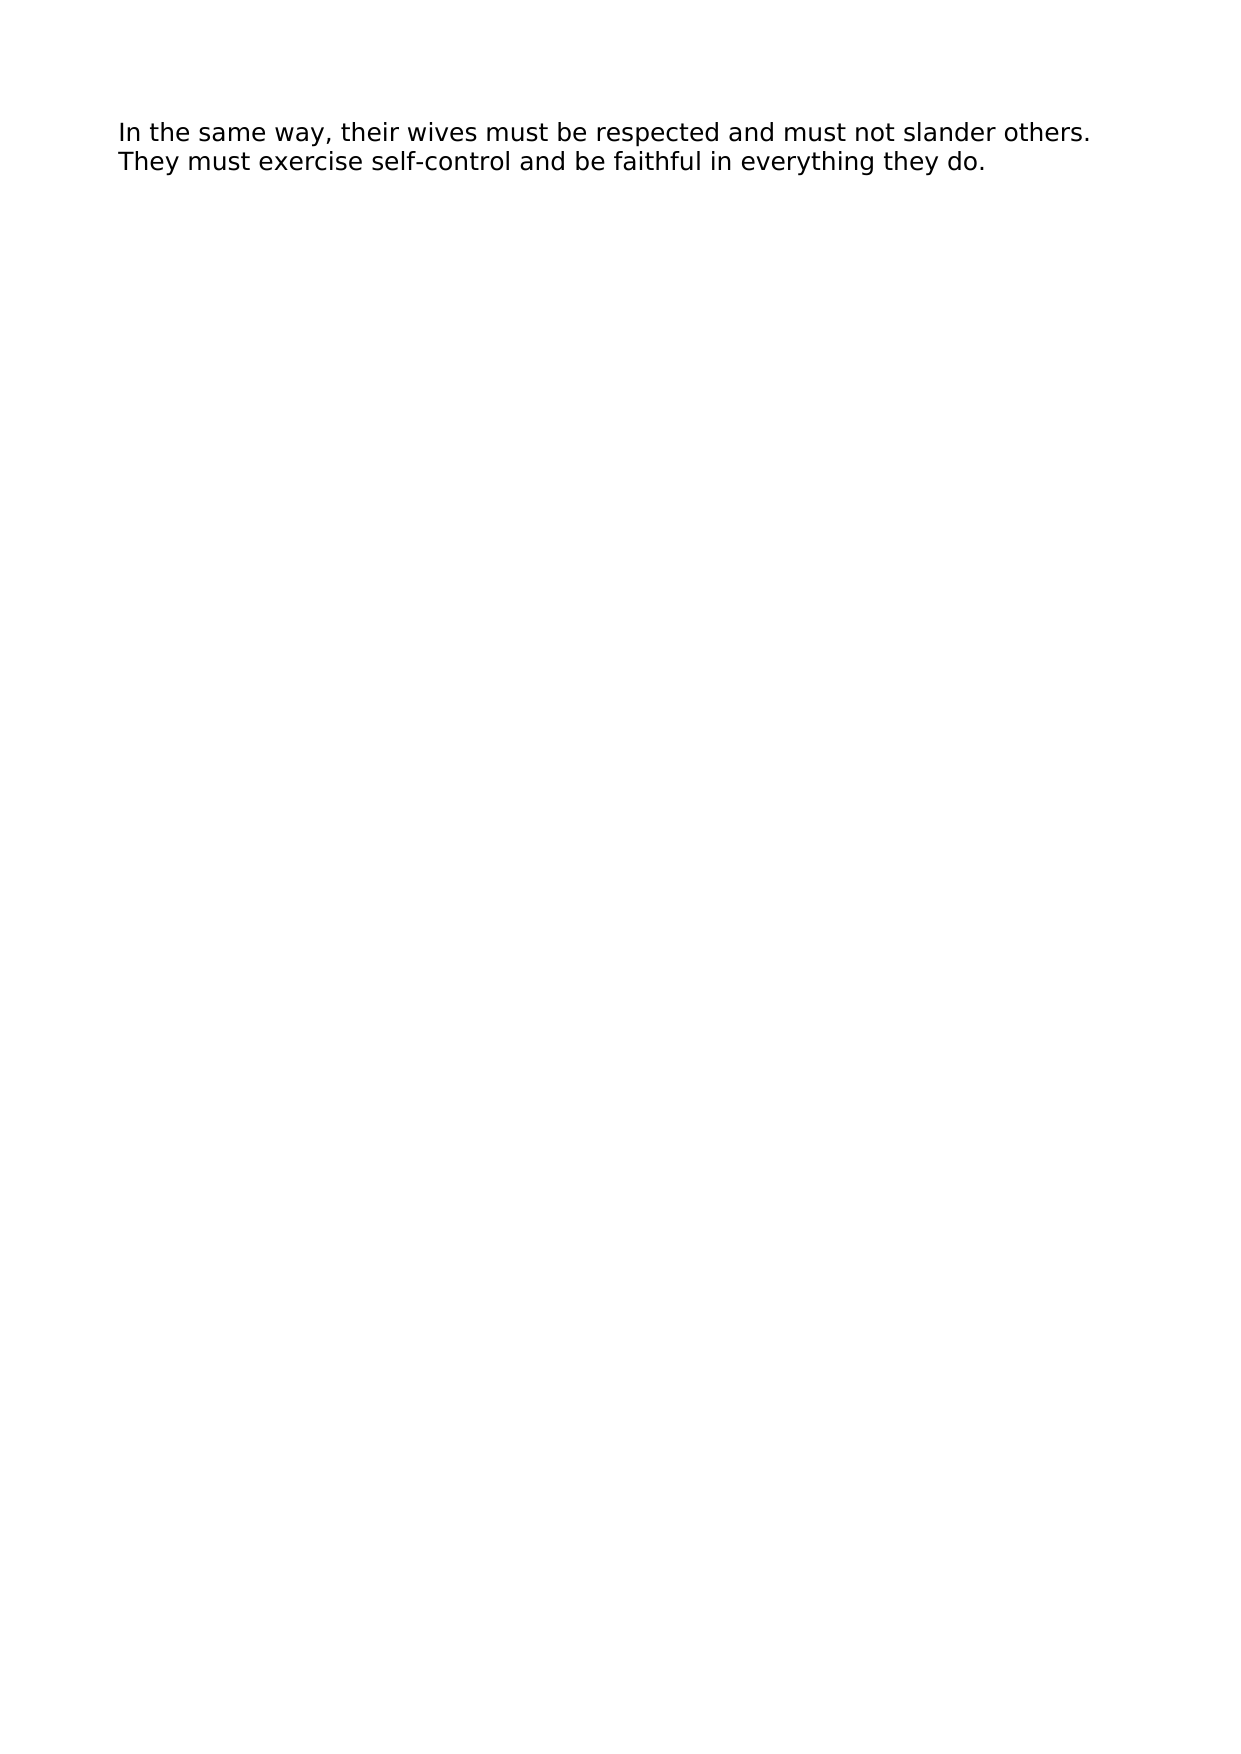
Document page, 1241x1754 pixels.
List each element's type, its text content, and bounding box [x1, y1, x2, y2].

text In the same way, their wives must be respected and must not slander others. They must exercise self-control and be faithful in everything they do. [118, 118, 1122, 176]
